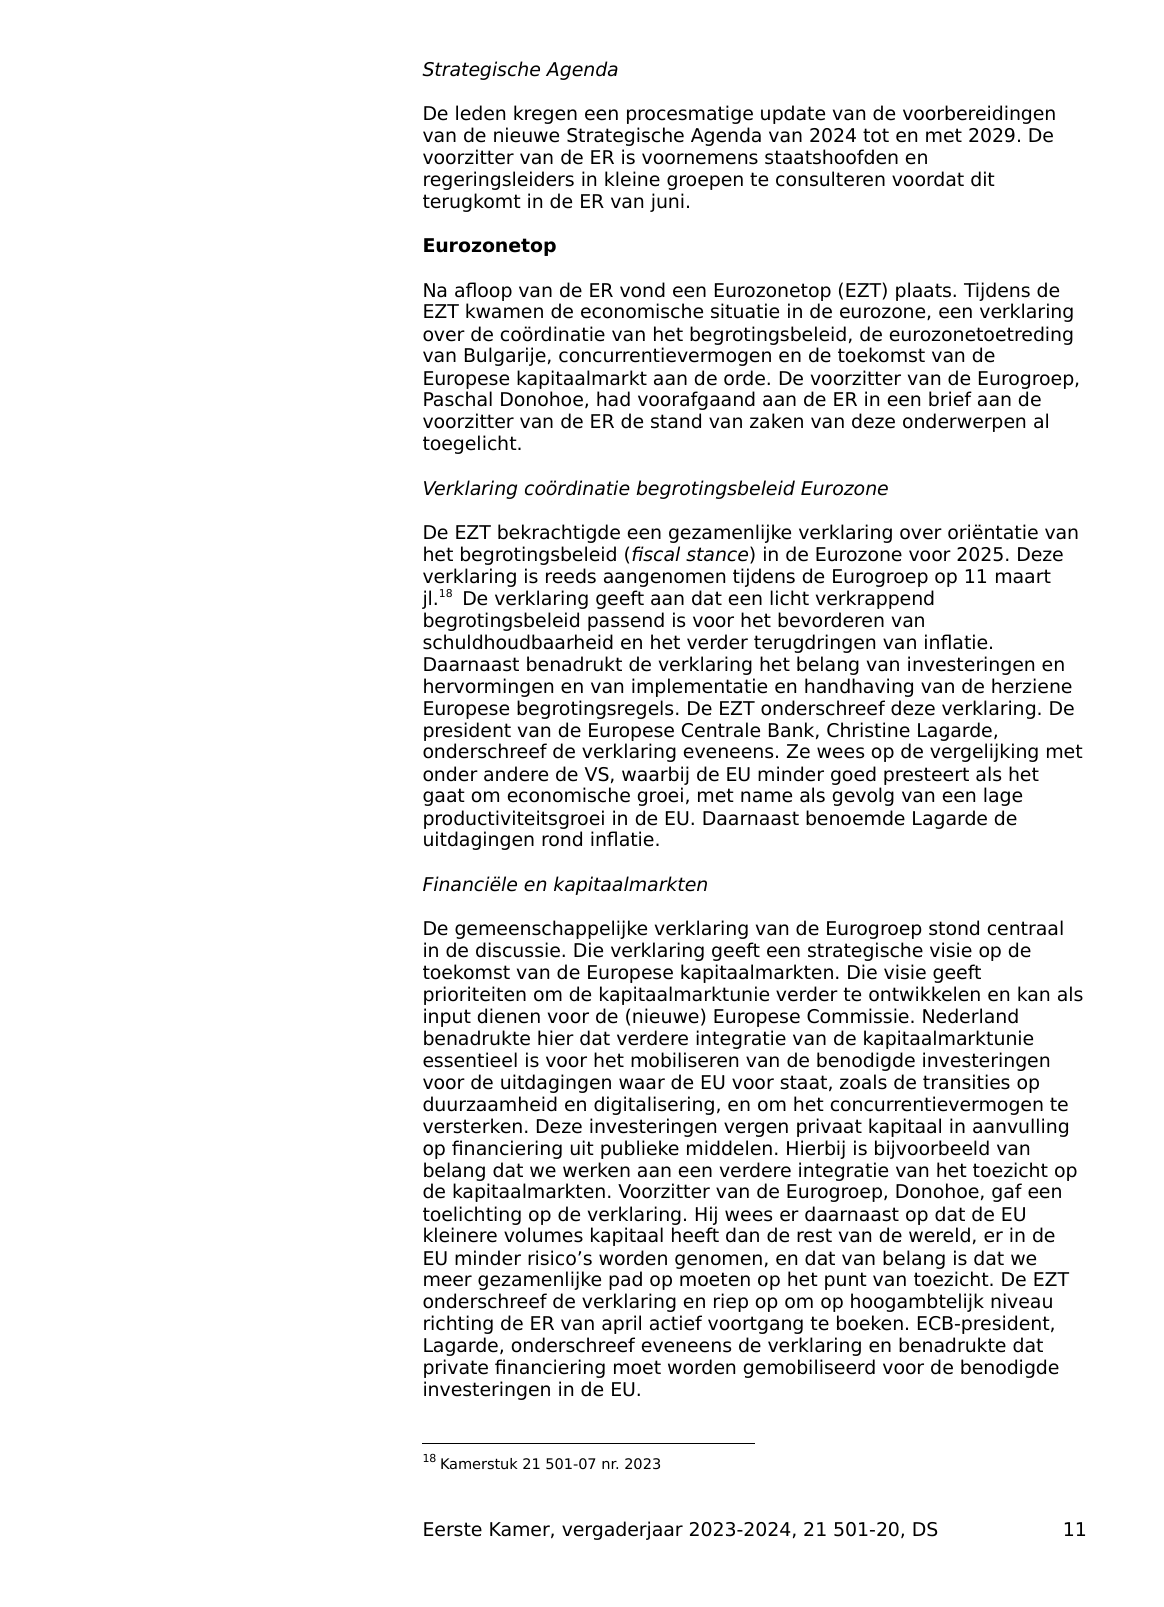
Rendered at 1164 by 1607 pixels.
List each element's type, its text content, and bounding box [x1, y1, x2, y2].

text De EZT bekrachtigde een gezamenlijke verklaring over oriëntatie van het begrotingsbeleid (fiscal stance) in de Eurozone voor 2025. Deze verklaring is reeds aangenomen tijdens de Eurogroep op 11 maart jl. De verklaring geeft aan dat een licht verkrappend begrotingsbeleid passend is voor het bevorderen van schuldhoudbaarheid en het verder terugdringen van inflatie. Daarnaast benadrukt de verklaring het belang van investeringen en hervormingen en van implementatie en handhaving van de herziene Europese begrotingsregels. De EZT onderschreef deze verklaring. De president van de Europese Centrale Bank, Christine Lagarde, onderschreef de verklaring eveneens. Ze wees op de vergelijking met onder andere de VS, waarbij de EU minder goed presteert als het gaat om economische groei, met name als gevolg van een lage productiviteitsgroei in de EU. Daarnaast benoemde Lagarde de uitdagingen rond inflatie. [422, 522, 1087, 851]
text De gemeenschappelijke verklaring van de Eurogroep stond centraal in de discussie. Die verklaring geeft een strategische visie op de toekomst van de Europese kapitaalmarkten. Die visie geeft prioriteiten om de kapitaalmarktunie verder te ontwikkelen en kan als input dienen voor de (nieuwe) Europese Commissie. Nederland benadrukte hier dat verdere integratie van de kapitaalmarktunie essentieel is voor het mobiliseren van de benodigde investeringen voor de uitdagingen waar de EU voor staat, zoals de transities op duurzaamheid en digitalisering, en om het concurrentievermogen te versterken. Deze investeringen vergen privaat kapitaal in aanvulling op financiering uit publieke middelen. Hierbij is bijvoorbeeld van belang dat we werken aan een verdere integratie van het toezicht op de kapitaalmarkten. Voorzitter van de Eurogroep, Donohoe, gaf een toelichting op de verklaring. Hij wees er daarnaast op dat de EU kleinere volumes kapitaal heeft dan de rest van de wereld, er in de EU minder risico’s worden genomen, en dat van belang is dat we meer gezamenlijke pad op moeten op het punt van toezicht. De EZT onderschreef de verklaring en riep op om op hoogambtelijk niveau richting de ER van april actief voortgang te boeken. ECB-president, Lagarde, onderschreef eveneens de verklaring en benadrukte dat private financiering moet worden gemobiliseerd voor de benodigde investeringen in de EU. [422, 918, 1087, 1401]
text De leden kregen een procesmatige update van de voorbereidingen van de nieuwe Strategische Agenda van 2024 tot en met 2029. De voorzitter van de ER is voornemens staatshoofden en regeringsleiders in kleine groepen te consulteren voordat dit terugkomt in de ER van juni. [422, 103, 1087, 213]
subtitle Eurozonetop [422, 235, 1087, 257]
subtitle Financiële en kapitaalmarkten [422, 873, 1087, 896]
text Na afloop van de ER vond een Eurozonetop (EZT) plaats. Tijdens de EZT kwamen de economische situatie in de eurozone, een verklaring over de coördinatie van het begrotingsbeleid, de eurozonetoetreding van Bulgarije, concurrentievermogen en de toekomst van de Europese kapitaalmarkt aan de orde. De voorzitter van de Eurogroep, Paschal Donohoe, had voorafgaand aan de ER in een brief aan de voorzitter van de ER de stand van zaken van deze onderwerpen al toegelicht. [422, 279, 1087, 455]
subtitle Verklaring coördinatie begrotingsbeleid Eurozone [422, 477, 1087, 499]
subtitle Strategische Agenda [422, 59, 1087, 81]
text Kamerstuk 21 501-07 nr. 2023 [422, 1452, 1087, 1474]
